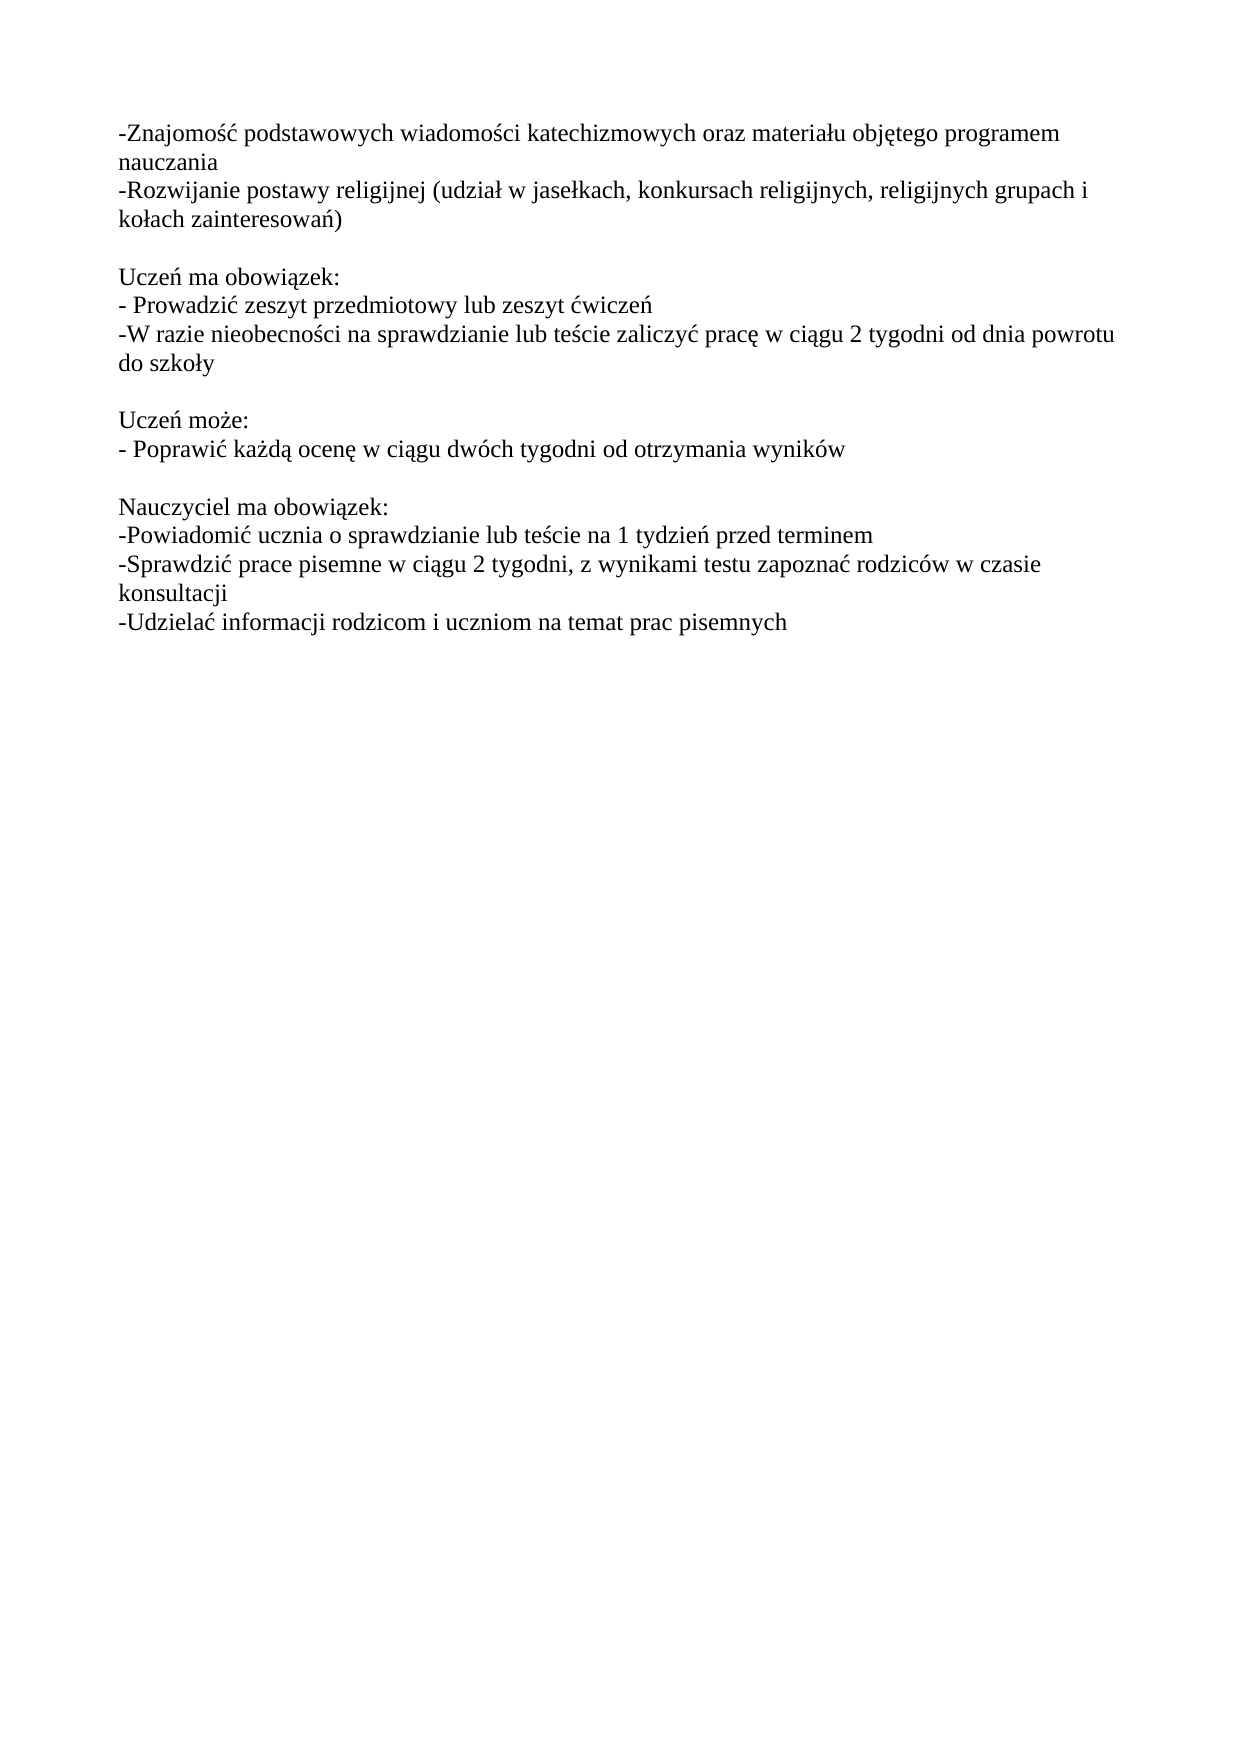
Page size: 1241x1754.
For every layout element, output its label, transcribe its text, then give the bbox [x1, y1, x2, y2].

text -Sprawdzić prace pisemne w ciągu 2 tygodni, z wynikami testu zapoznać rodziców w czasie konsultacji [118, 549, 1122, 607]
text -W razie nieobecności na sprawdzianie lub teście zaliczyć pracę w ciągu 2 tygodni od dnia powrotu do szkoły [118, 319, 1122, 377]
text -Znajomość podstawowych wiadomości katechizmowych oraz materiału objętego programem nauczania [118, 118, 1122, 176]
text Nauczyciel ma obowiązek: [118, 492, 1122, 521]
text Uczeń może: [118, 406, 1122, 434]
text -Udzielać informacji rodzicom i uczniom na temat prac pisemnych [118, 607, 1122, 636]
text -Powiadomić ucznia o sprawdzianie lub teście na 1 tydzień przed terminem [118, 521, 1122, 549]
text Uczeń ma obowiązek: [118, 262, 1122, 291]
text -Rozwijanie postawy religijnej (udział w jasełkach, konkursach religijnych, religijnych grupach i kołach zainteresowań) [118, 176, 1122, 233]
text - Prowadzić zeszyt przedmiotowy lub zeszyt ćwiczeń [118, 291, 1122, 319]
text - Poprawić każdą ocenę w ciągu dwóch tygodni od otrzymania wyników [118, 434, 1122, 463]
